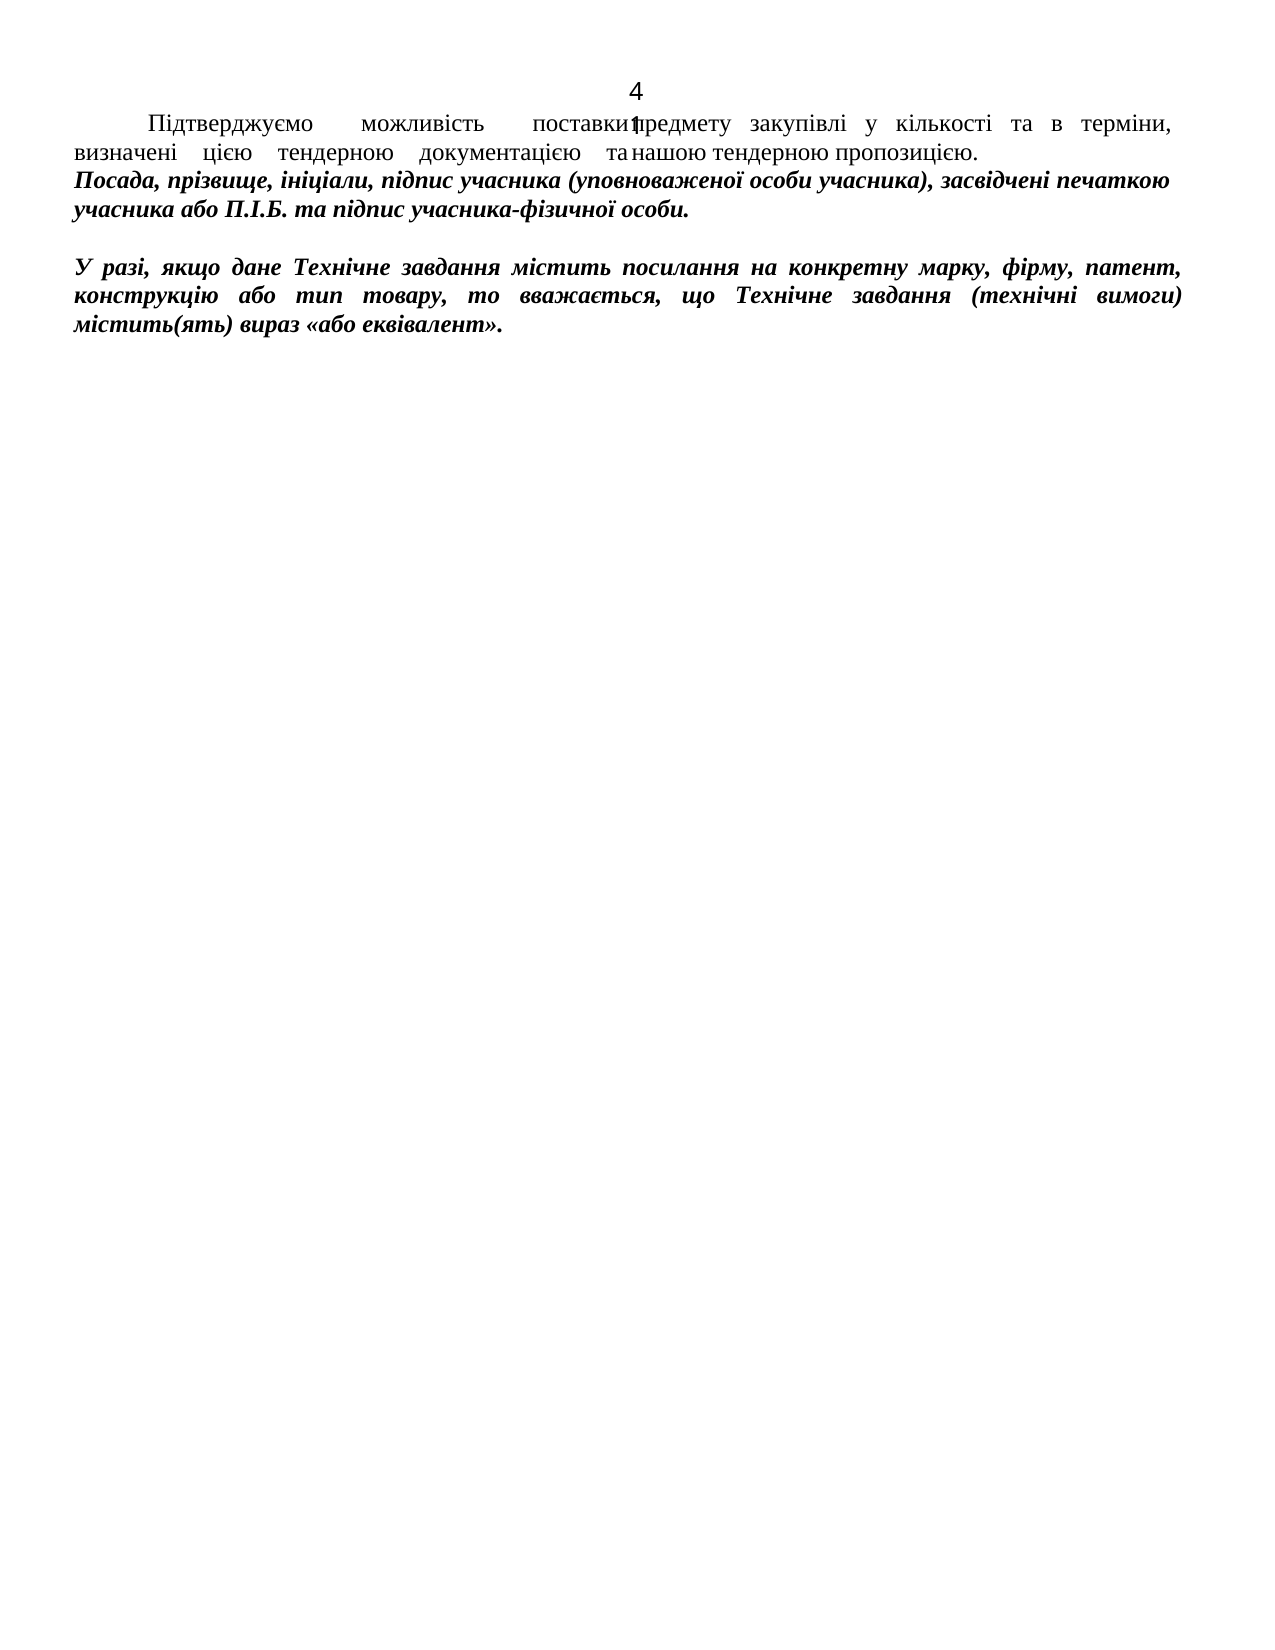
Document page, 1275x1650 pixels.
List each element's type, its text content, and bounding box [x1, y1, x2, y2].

text Посада, прізвище, ініціали, підпис учасника (уповноваженої особи учасника), засвідчені печаткою учасника або П.І.Б. та підпис учасника-фізичної особи. [74, 165, 1172, 223]
text Підтверджуємо можливість поставки предмету закупівлі у кількості та в терміни, визначені цією тендерною документацією та нашою тендерною пропозицією. [74, 108, 1172, 165]
text У разі, якщо дане Технічне завдання містить посилання на конкретну марку, фірму, патент, конструкцію або тип товару, то вважається, що Технічне завдання (технічні вимоги) містить(ять) вираз «або еквівалент». [74, 252, 1186, 338]
